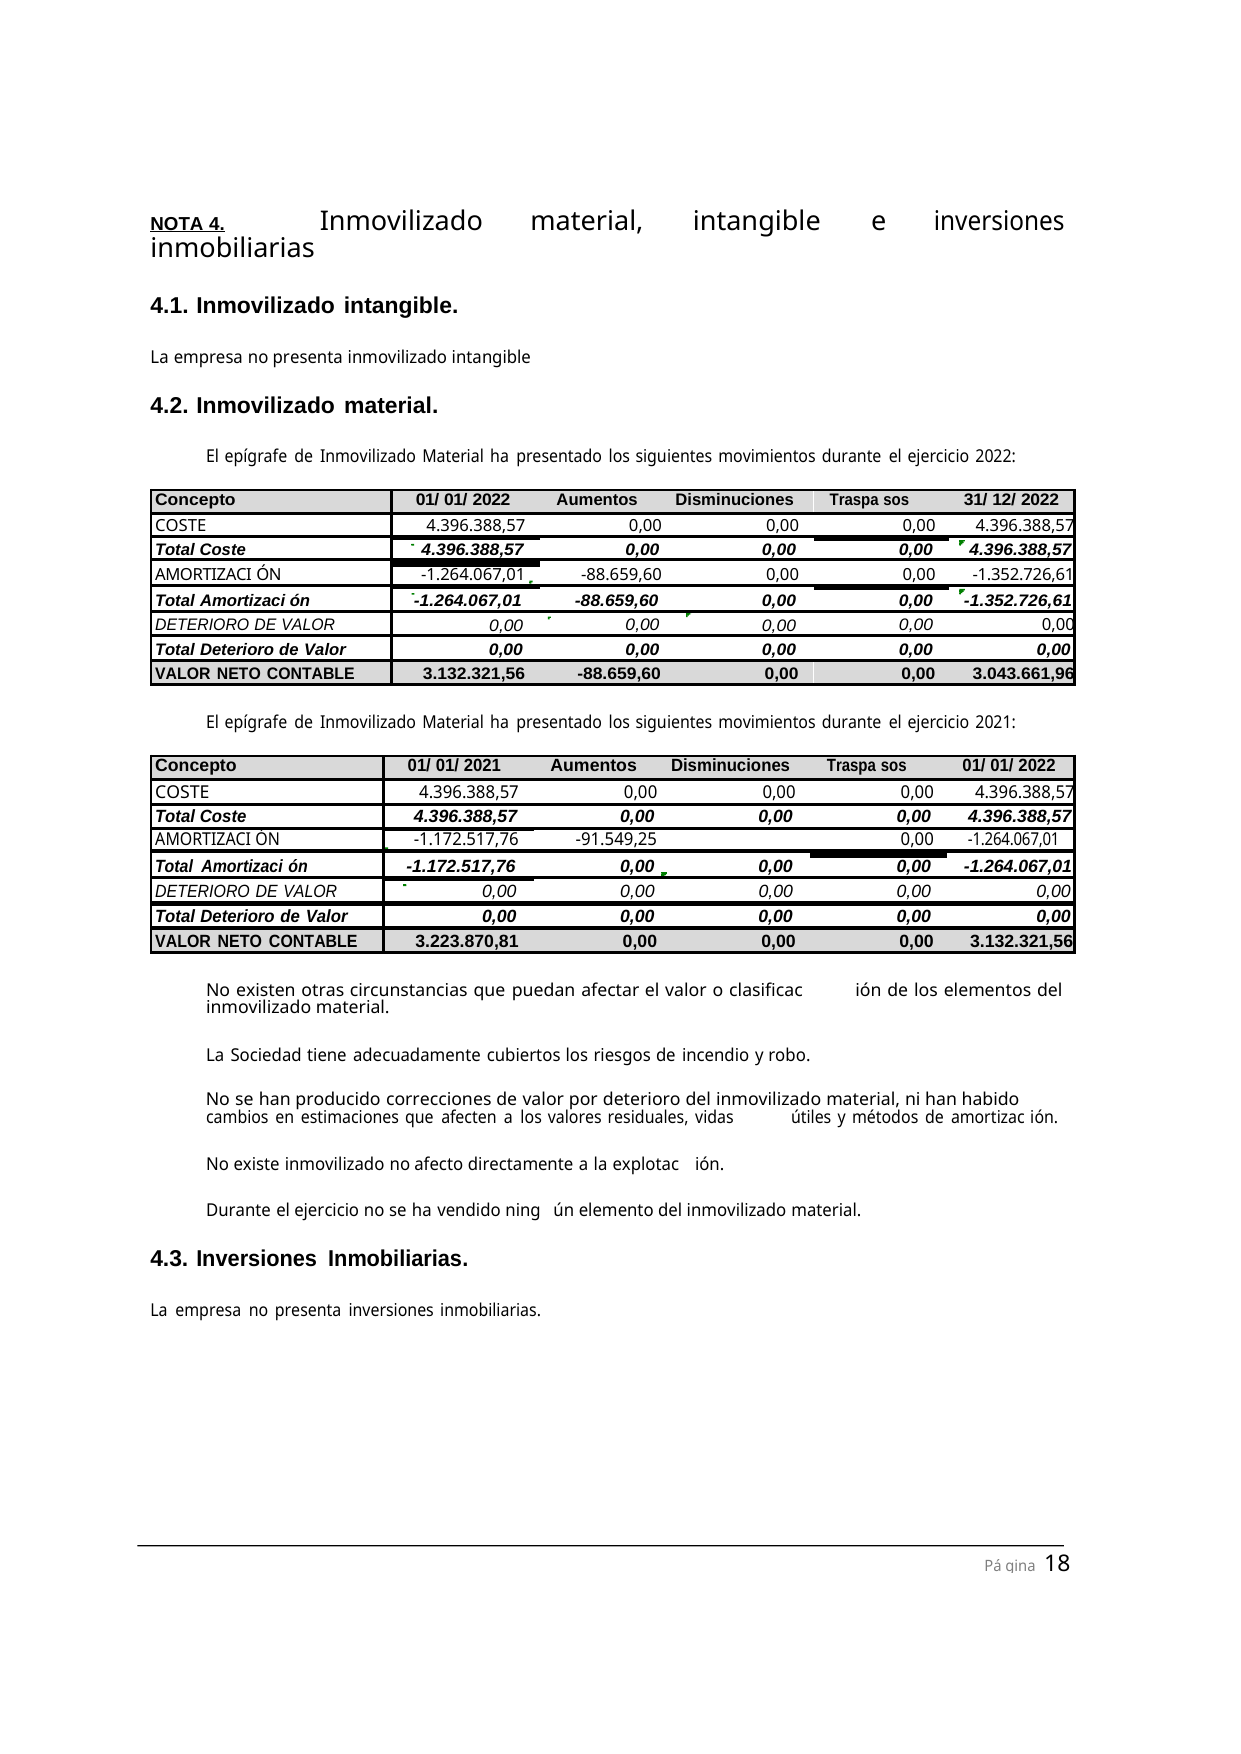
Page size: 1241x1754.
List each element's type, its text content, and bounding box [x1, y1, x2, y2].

table_cell 4.396.388,57 [393, 515, 540, 535]
table_cell -1.264.067,01 [393, 567, 540, 584]
text No se han producido correcciones de valor por deterioro del inmovilizado material, ni han habido cambios en estimaciones que afecten a los valores residuales, vidas útiles y métodos de amortizac ión. [206, 1090, 1076, 1128]
table_cell [662, 830, 810, 849]
table_cell 0,00 [814, 590, 949, 610]
table_cell 0,00 [393, 613, 540, 634]
table_header Traspa sos [810, 757, 947, 778]
table_cell 0,00 [810, 830, 947, 849]
table_cell 0,00 [385, 881, 534, 901]
table_cell 4.396.388,57 [393, 540, 540, 558]
table_cell 0,00 [814, 613, 949, 634]
table_cell 4.396.388,57 [385, 781, 534, 803]
table_cell 0,00 [814, 637, 949, 659]
table_cell 0,00 [667, 587, 813, 610]
table_cell 4.396.388,57 [947, 806, 1073, 827]
table_cell 0,00 [667, 613, 813, 634]
table_header Disminuciones [667, 491, 813, 512]
table_cell -1.264.067,01 [947, 853, 1073, 876]
table_cell -88.659,60 [540, 662, 667, 683]
table_cell 0,00 [814, 515, 949, 535]
table_cell 3.132.321,56 [947, 930, 1073, 951]
table_cell COSTE [152, 781, 382, 803]
table_header Concepto [152, 491, 390, 512]
table_cell 0,00 [662, 906, 810, 926]
table_cell -88.659,60 [540, 561, 667, 584]
text Durante el ejercicio no se ha vendido ning ún elemento del inmovilizado material. [206, 1198, 1180, 1222]
table_cell Total Deterioro de Valor [152, 637, 390, 659]
table_cell 0,00 [810, 806, 947, 827]
table_cell 0,00 [814, 662, 949, 683]
text No existe inmovilizado no afecto directamente a la explotac ión. [206, 1152, 1180, 1176]
table_cell VALOR NETO CONTABLE [152, 662, 390, 683]
table_cell 0,00 [810, 879, 947, 901]
table_cell 0,00 [662, 806, 810, 827]
table_header 01/ 01/ 2021 [385, 757, 534, 778]
table_cell 0,00 [534, 930, 662, 951]
table_cell VALOR NETO CONTABLE [152, 930, 382, 951]
table_cell 0,00 [534, 853, 662, 876]
table_header Traspa sos [814, 491, 949, 512]
table_cell 0,00 [667, 662, 813, 683]
table_cell AMORTIZACI ÓN [152, 830, 382, 849]
table_cell 0,00 [393, 637, 540, 659]
subtitle Inversiones Inmobiliarias. [150, 1245, 1180, 1271]
text La empresa no presenta inmovilizado intangible [150, 344, 1180, 368]
text La empresa no presenta inversiones inmobiliarias. [150, 1297, 1180, 1321]
table_header 01/ 01/ 2022 [393, 491, 540, 512]
table_cell 0,00 [385, 906, 534, 926]
table_cell 0,00 [540, 538, 667, 558]
table_cell 0,00 [667, 561, 813, 584]
table_cell 0,00 [540, 637, 667, 659]
table_cell 4.396.388,57 [949, 515, 1073, 535]
table_cell 0,00 [949, 613, 1073, 634]
table_cell 0,00 [667, 515, 813, 535]
table_cell DETERIORO DE VALOR [152, 879, 382, 901]
text La Sociedad tiene adecuadamente cubiertos los riesgos de incendio y robo. [206, 1043, 1180, 1067]
table_cell 0,00 [534, 879, 662, 901]
table_cell Total Deterioro de Valor [152, 906, 382, 926]
subtitle NOTA 4. Inmovilizado material, intangible e inversiones inmobiliarias [150, 206, 1073, 266]
table_header 01/ 01/ 2022 [947, 757, 1073, 778]
table_cell 0,00 [810, 930, 947, 951]
table_cell 4.396.388,57 [385, 806, 534, 827]
table_cell 3.223.870,81 [385, 930, 534, 951]
table_cell -88.659,60 [540, 587, 667, 610]
table_cell -1.264.067,01 [393, 589, 540, 610]
table_cell 0,00 [947, 906, 1073, 926]
text El epígrafe de Inmovilizado Material ha presentado los siguientes movimientos durante el ejercicio 2022: [206, 444, 1180, 468]
table_cell COSTE [152, 515, 390, 535]
subtitle Inmovilizado intangible. [150, 292, 1180, 318]
table_header Disminuciones [662, 757, 810, 778]
text El epígrafe de Inmovilizado Material ha presentado los siguientes movimientos durante el ejercicio 2021: [206, 709, 1180, 734]
table_cell 0,00 [534, 781, 662, 803]
table_cell 0,00 [662, 930, 810, 951]
table_cell Total Coste [152, 538, 390, 558]
table_cell 0,00 [540, 613, 667, 634]
table_cell DETERIORO DE VALOR [152, 613, 390, 634]
table_cell 3.132.321,56 [393, 662, 540, 683]
table_cell 0,00 [534, 806, 662, 827]
subtitle Inmovilizado material. [150, 392, 1180, 418]
table_cell 0,00 [814, 561, 949, 584]
table_cell 0,00 [810, 858, 947, 876]
table_cell 3.043.661,96 [949, 662, 1073, 683]
table_header Aumentos [540, 491, 667, 512]
text No existen otras circunstancias que puedan afectar el valor o clasificac ión de los elementos del inmovilizado material. [206, 982, 1072, 1019]
table_cell Total Amortizaci ón [152, 853, 382, 876]
table_cell 0,00 [662, 781, 810, 803]
table_cell 4.396.388,57 [947, 781, 1073, 803]
table_cell 0,00 [810, 906, 947, 926]
table_cell 0,00 [947, 879, 1073, 901]
table_cell Total Amortizaci ón [152, 587, 390, 610]
table_cell -1.352.726,61 [949, 587, 1073, 610]
table_cell 0,00 [667, 637, 813, 659]
table_cell 0,00 [662, 853, 810, 876]
table_cell Total Coste [152, 806, 382, 827]
table_cell -91.549,25 [534, 830, 662, 849]
table_cell 0,00 [662, 879, 810, 901]
table_cell -1.172.517,76 [385, 831, 534, 849]
table_cell -1.172.517,76 [385, 853, 534, 876]
table_cell -1.352.726,61 [949, 561, 1073, 584]
table_cell AMORTIZACI ÓN [152, 561, 390, 584]
table_cell 4.396.388,57 [949, 538, 1073, 558]
table_cell 0,00 [667, 538, 813, 558]
table_cell 0,00 [949, 637, 1073, 659]
table_header Concepto [152, 757, 382, 778]
table_cell 0,00 [814, 541, 949, 558]
table_cell 0,00 [534, 906, 662, 926]
table_cell -1.264.067,01 [947, 830, 1073, 849]
table_cell 0,00 [810, 781, 947, 803]
table_header Aumentos [534, 757, 662, 778]
table_cell 0,00 [540, 515, 667, 535]
table_header 31/ 12/ 2022 [949, 491, 1073, 512]
